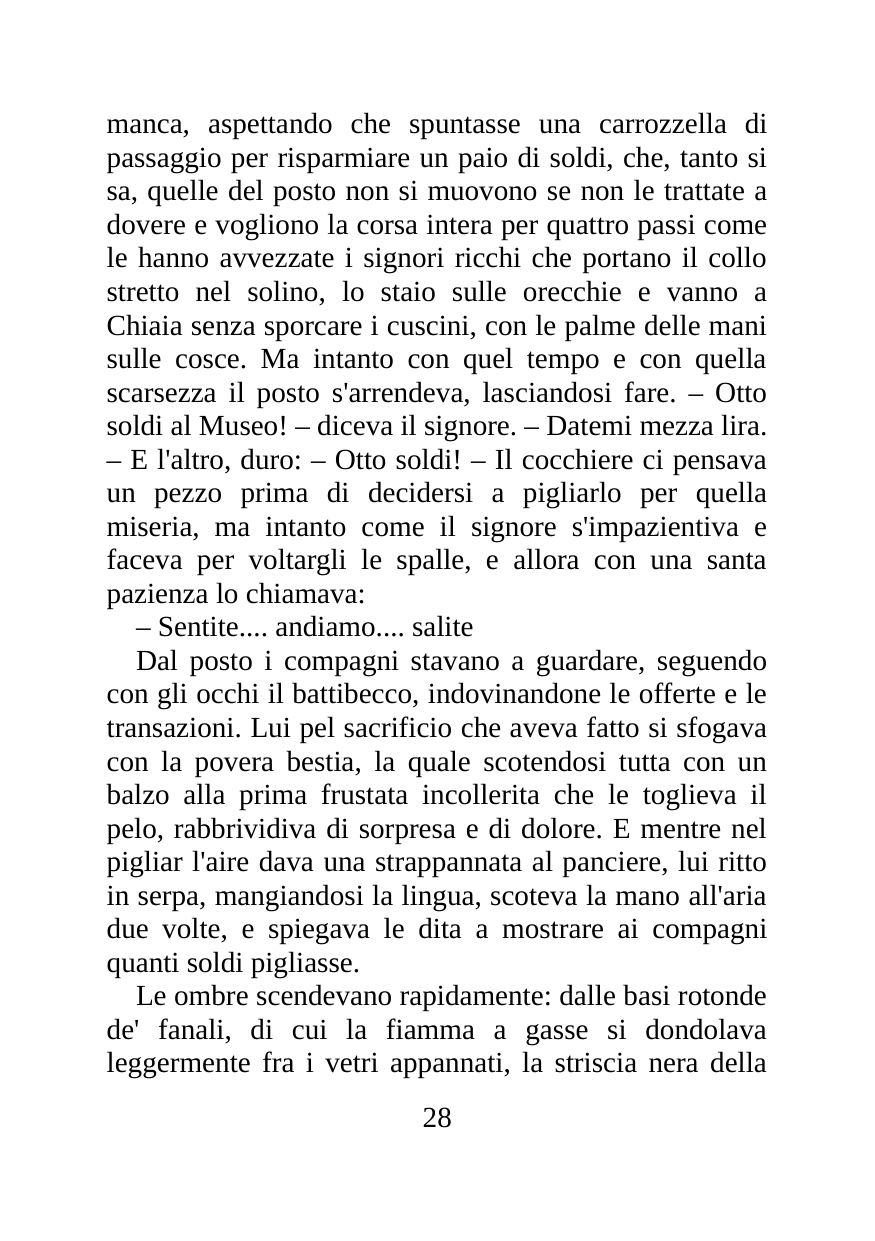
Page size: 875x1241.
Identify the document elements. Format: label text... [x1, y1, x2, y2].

text Dal posto i compagni stavano a guardare, seguendo con gli occhi il battibecco, indovinandone le offerte e le transazioni. Lui pel sacrificio che aveva fatto si sfogava con la povera bestia, la quale scotendosi tutta con un balzo alla prima frustata incollerita che le toglieva il pelo, rabbrividiva di sorpresa e di dolore. E mentre nel pigliar l'aire dava una strappannata al panciere, lui ritto in serpa, mangiandosi la lingua, scoteva la mano all'aria due volte, e spiegava le dita a mostrare ai compagni quanti soldi pigliasse. [106, 643, 768, 978]
text ‒ Sentite.... andiamo.... salite [106, 609, 768, 643]
text manca, aspettando che spuntasse una carrozzella di passaggio per risparmiare un paio di soldi, che, tanto si sa, quelle del posto non si muovono se non le trattate a dovere e vogliono la corsa intera per quattro passi come le hanno avvezzate i signori ricchi che portano il collo stretto nel solino, lo staio sulle orecchie e vanno a Chiaia senza sporcare i cuscini, con le palme delle mani sulle cosce. Ma intanto con quel tempo e con quella scarsezza il posto s'arrendeva, lasciandosi fare. ‒ Otto soldi al Museo! ‒ diceva il signore. ‒ Datemi mezza lira. ‒ E l'altro, duro: ‒ Otto soldi! ‒ Il cocchiere ci pensava un pezzo prima di decidersi a pigliarlo per quella miseria, ma intanto come il signore s'impazientiva e faceva per voltargli le spalle, e allora con una santa pazienza lo chiamava: [106, 106, 768, 609]
text Le ombre scendevano rapidamente: dalle basi rotonde de' fanali, di cui la fiamma a gasse si dondolava leggermente fra i vetri appannati, la striscia nera della [106, 978, 768, 1079]
